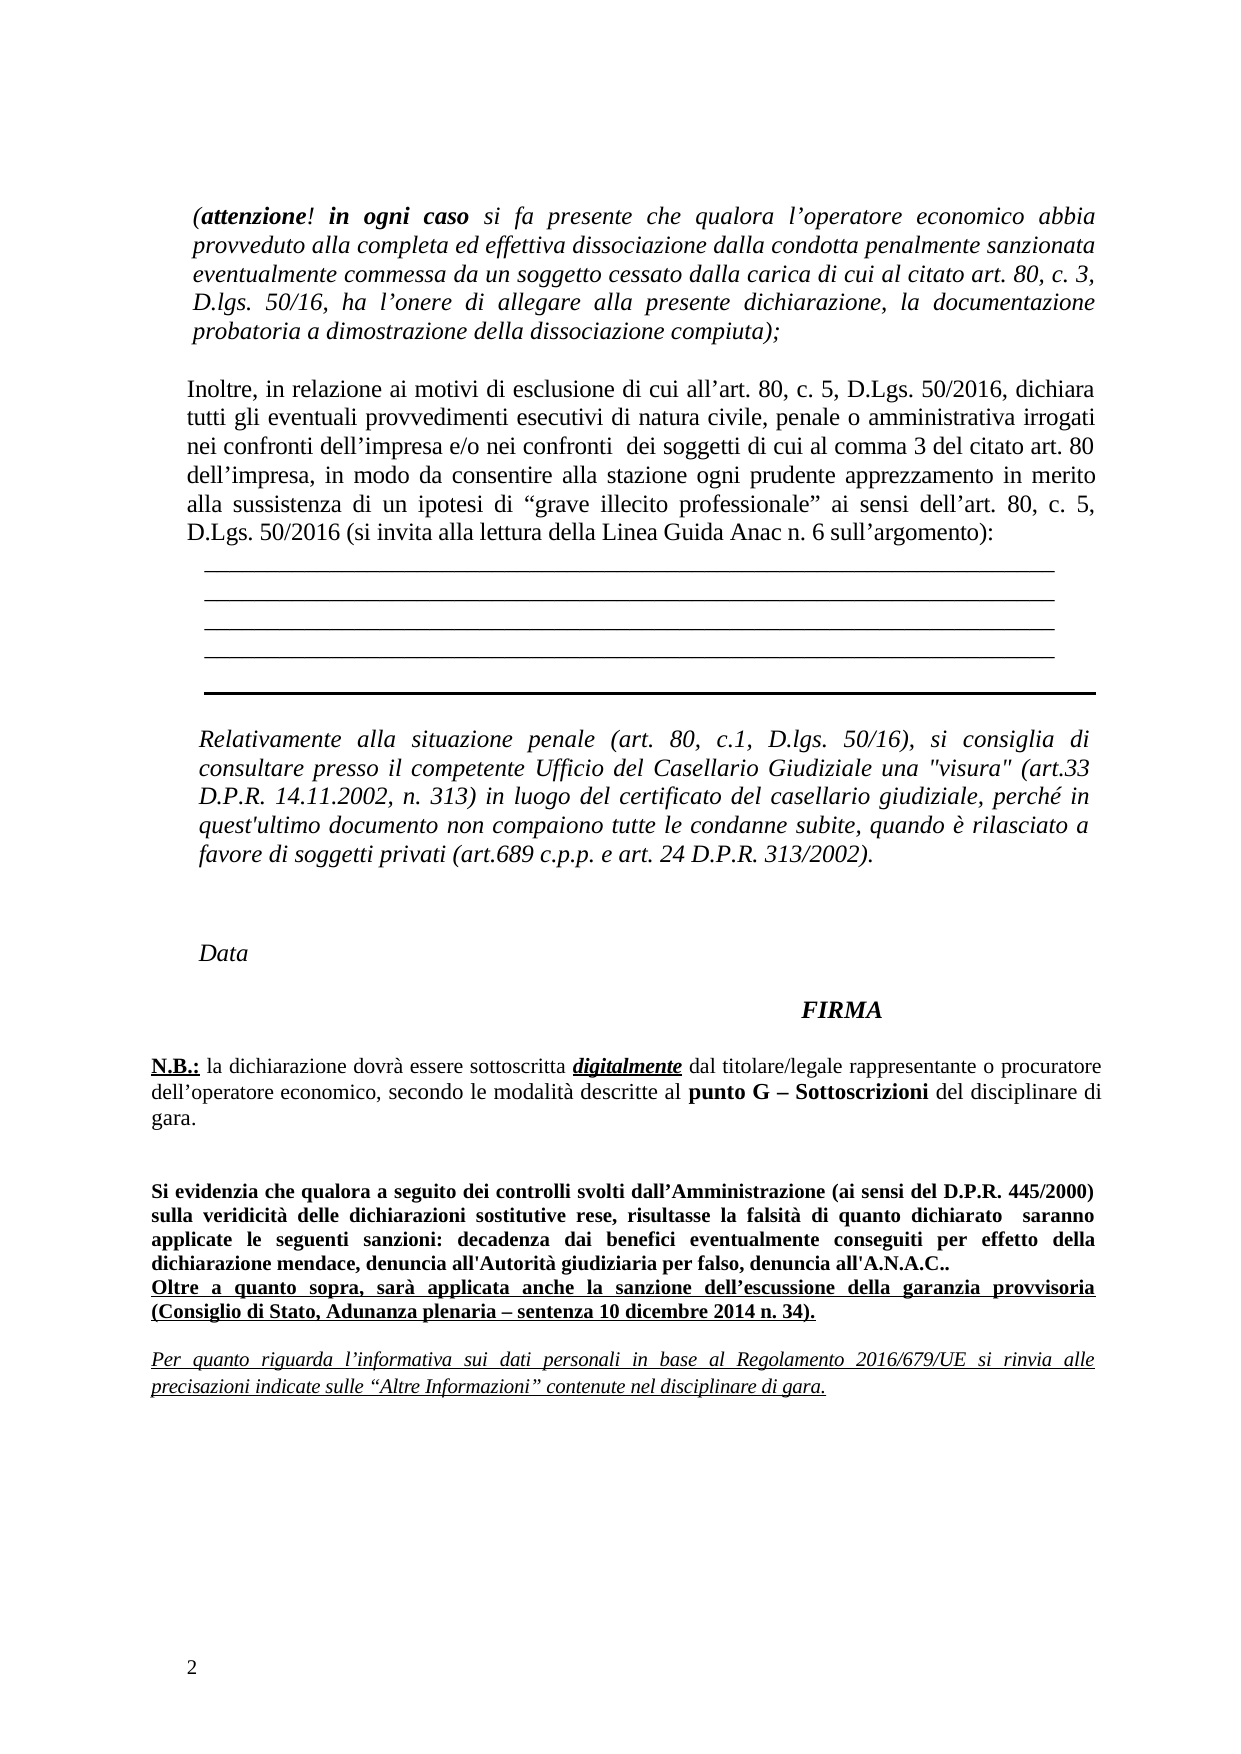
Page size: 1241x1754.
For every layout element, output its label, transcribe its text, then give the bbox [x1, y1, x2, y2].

text Relativamente alla situazione penale (art. 80, c.1, D.lgs. 50/16), si consiglia di consultare presso il competente Ufficio del Casellario Giudiziale una "visura" (art.33 D.P.R. 14.11.2002, n. 313) in luogo del certificato del casellario giudiziale, perché in quest'ultimo documento non compaiono tutte le condanne subite, quando è rilasciato a favore di soggetti privati (art.689 c.p.p. e art. 24 D.P.R. 313/2002). [198, 724, 1090, 868]
text Data [198, 938, 1090, 966]
text Oltre a quanto sopra, sarà applicata anche la sanzione dell’escussione della garanzia provvisoria [151, 1275, 1096, 1296]
text Inoltre, in relazione ai motivi di esclusione di cui all’art. 80, c. 5, D.Lgs. 50/2016, dichiara tutti gli eventuali provvedimenti esecutivi di natura civile, penale o amministrativa irrogati nei confronti dell’impresa e/o nei confronti dei soggetti di cui al comma 3 del citato art. 80 dell’impresa, in modo da consentire alla stazione ogni prudente apprezzamento in merito alla sussistenza di un ipotesi di “grave illecito professionale” ai sensi dell’art. 80, c. 5, D.Lgs. 50/2016 (si invita alla lettura della Linea Guida Anac n. 6 sull’argomento): [187, 374, 1096, 546]
text Si evidenzia che qualora a seguito dei controlli svolti dall’Amministrazione (ai sensi del D.P.R. 445/2000) sulla veridicità delle dichiarazioni sostitutive rese, risultasse la falsità di quanto dichiarato saranno applicate le seguenti sanzioni: decadenza dai benefici eventualmente conseguiti per effetto della dichiarazione mendace, denuncia all'Autorità giudiziaria per falso, denuncia all'A.N.A.C.. [151, 1179, 1096, 1275]
text Per quanto riguarda l’informativa sui dati personali in base al Regolamento 2016/679/UE si rinvia alle precisazioni indicate sulle “Altre Informazioni” contenute nel disciplinare di gara. [151, 1345, 1096, 1399]
text ____________________________________________________________________ [204, 604, 1096, 632]
text ____________________________________________________________________ [204, 575, 1096, 604]
text (Consiglio di Stato, Adunanza plenaria – sentenza 10 dicembre 2014 n. 34). [151, 1297, 1096, 1323]
text (attenzione! in ogni caso si fa presente che qualora l’operatore economico abbia provveduto alla completa ed effettiva dissociazione dalla condotta penalmente sanzionata eventualmente commessa da un soggetto cessato dalla carica di cui al citato art. 80, c. 3, D.lgs. 50/16, ha l’onere di allegare alla presente dichiarazione, la documentazione probatoria a dimostrazione della dissociazione compiuta); [193, 201, 1096, 345]
text FIRMA [151, 995, 1096, 1024]
text N.B.: la dichiarazione dovrà essere sottoscritta digitalmente dal titolare/legale rappresentante o procuratore dell’operatore economico, secondo le modalità descritte al punto G – Sottoscrizioni del disciplinare di gara. [151, 1053, 1102, 1131]
text ____________________________________________________________________ [204, 632, 1096, 661]
text ____________________________________________________________________ [204, 546, 1096, 575]
